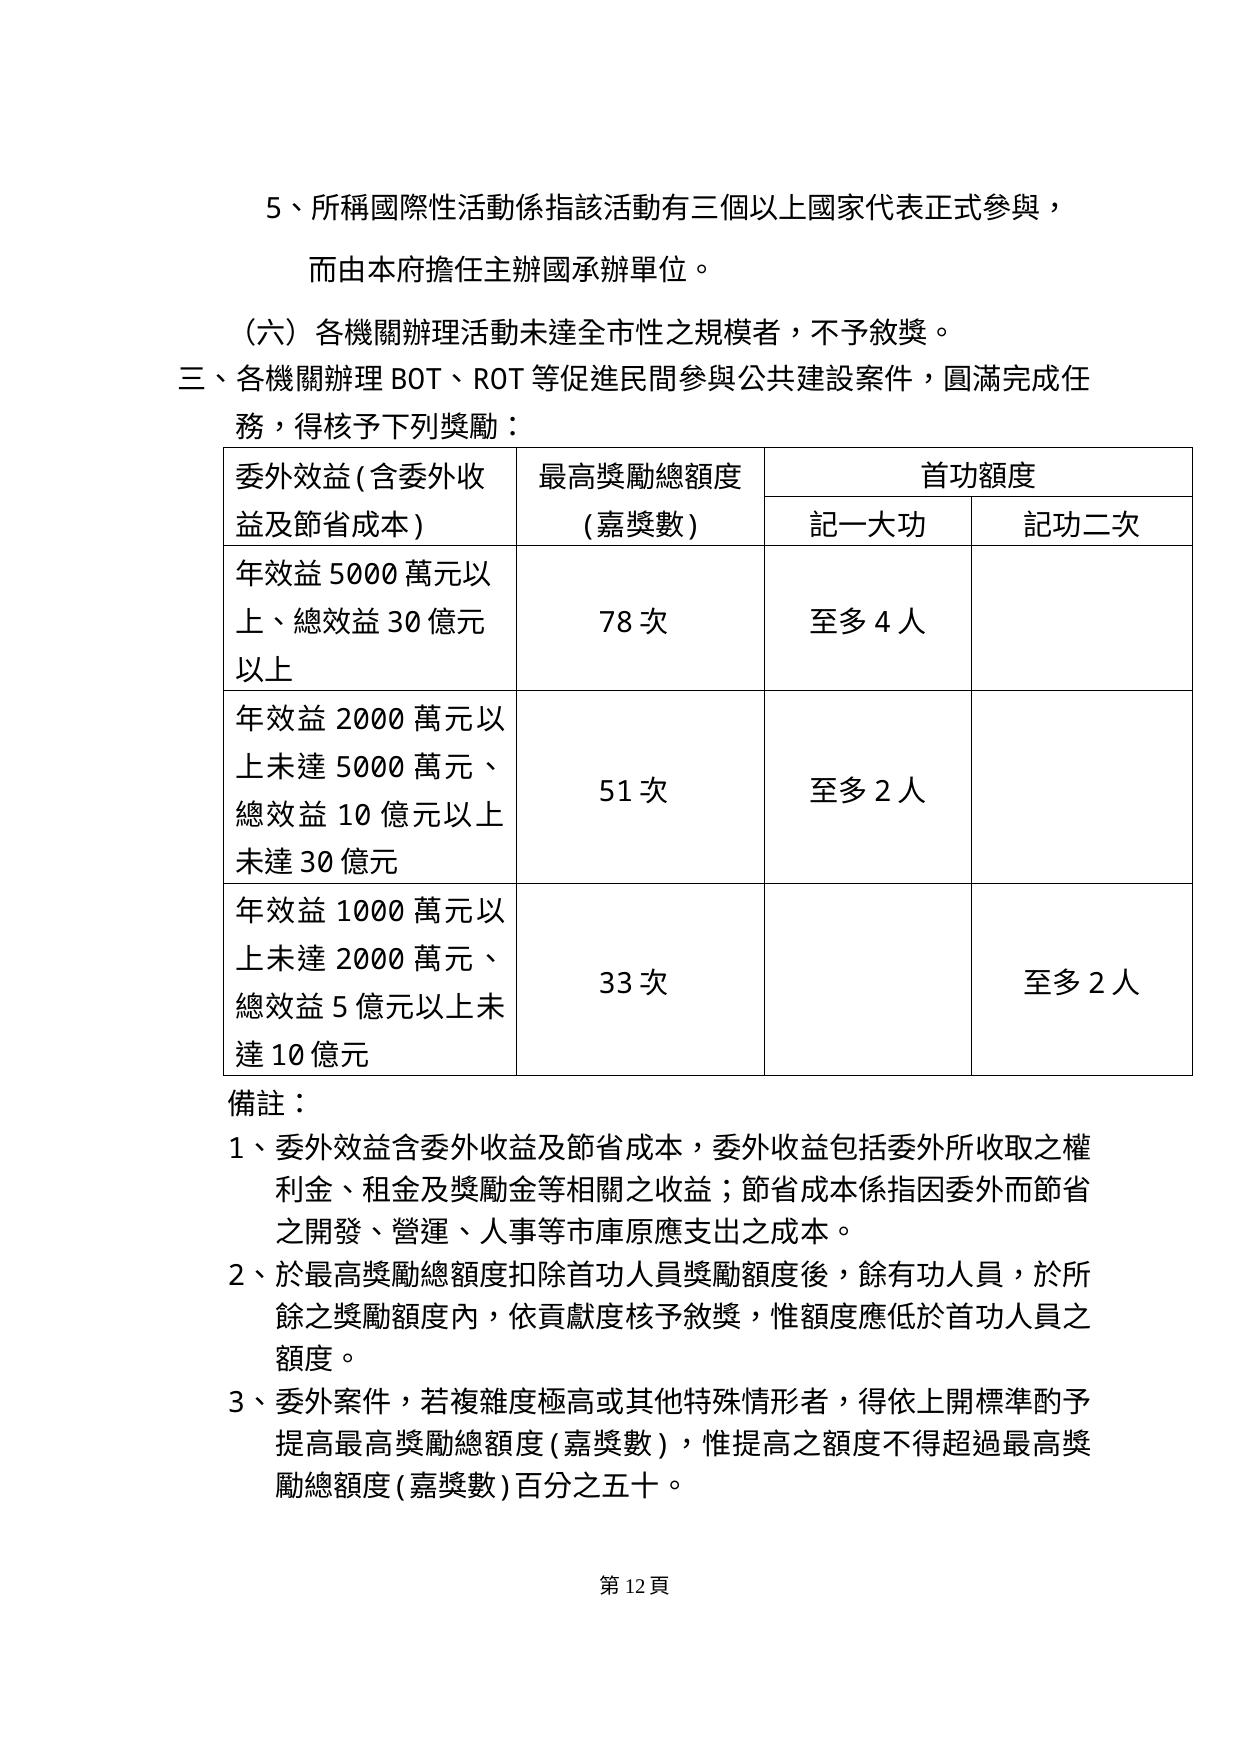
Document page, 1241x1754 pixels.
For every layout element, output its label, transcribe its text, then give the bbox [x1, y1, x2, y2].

table_cell 51次 [517, 691, 764, 882]
table_cell 78次 [517, 546, 764, 690]
list 委外案件，若複雜度極高或其他特殊情形者，得依上開標準酌予提高最高獎勵總額度(嘉獎數)，惟提高之額度不得超過最高獎勵總額度(嘉獎數)百分之五十。 [227, 1378, 1092, 1505]
table_header 首功額度 [765, 448, 1192, 496]
table_cell 至多4人 [765, 546, 971, 690]
table_cell 記一大功 [765, 497, 971, 545]
table_cell 年效益5000萬元以上、總效益30億元以上 [224, 546, 516, 690]
text （六）各機關辦理活動未達全市性之規模者，不予敘獎。 [227, 289, 1092, 351]
text 三、各機關辦理BOT、ROT等促進民間參與公共建設案件，圓滿完成任務，得核予下列獎勵： [177, 351, 1092, 447]
text 備註： [227, 1076, 1092, 1124]
table_cell 至多2人 [972, 884, 1192, 1075]
table_cell [972, 546, 1192, 690]
list 於最高獎勵總額度扣除首功人員獎勵額度後，餘有功人員，於所餘之獎勵額度內，依貢獻度核予敘獎，惟額度應低於首功人員之額度。 [227, 1251, 1092, 1378]
table_cell 年效益2000萬元以上未達5000萬元、總效益10億元以上未達30億元 [224, 691, 516, 882]
table_cell 記功二次 [972, 497, 1192, 545]
table_header 委外效益(含委外收益及節省成本) [224, 448, 516, 545]
table_header 最高獎勵總額度(嘉獎數) [517, 448, 764, 545]
table_cell [765, 884, 971, 1075]
table_cell [972, 691, 1192, 882]
list 委外效益含委外收益及節省成本，委外收益包括委外所收取之權利金、租金及獎勵金等相關之收益；節省成本係指因委外而節省之開發、營運、人事等市庫原應支岀之成本。 [227, 1124, 1092, 1251]
table_cell 至多2人 [765, 691, 971, 882]
text 5、所稱國際性活動係指該活動有三個以上國家代表正式參與，而由本府擔任主辦國承辦單位。 [265, 164, 1092, 289]
table_cell 年效益1000萬元以上未達2000萬元、總效益5億元以上未達10億元 [224, 884, 516, 1075]
table_cell 33次 [517, 884, 764, 1075]
